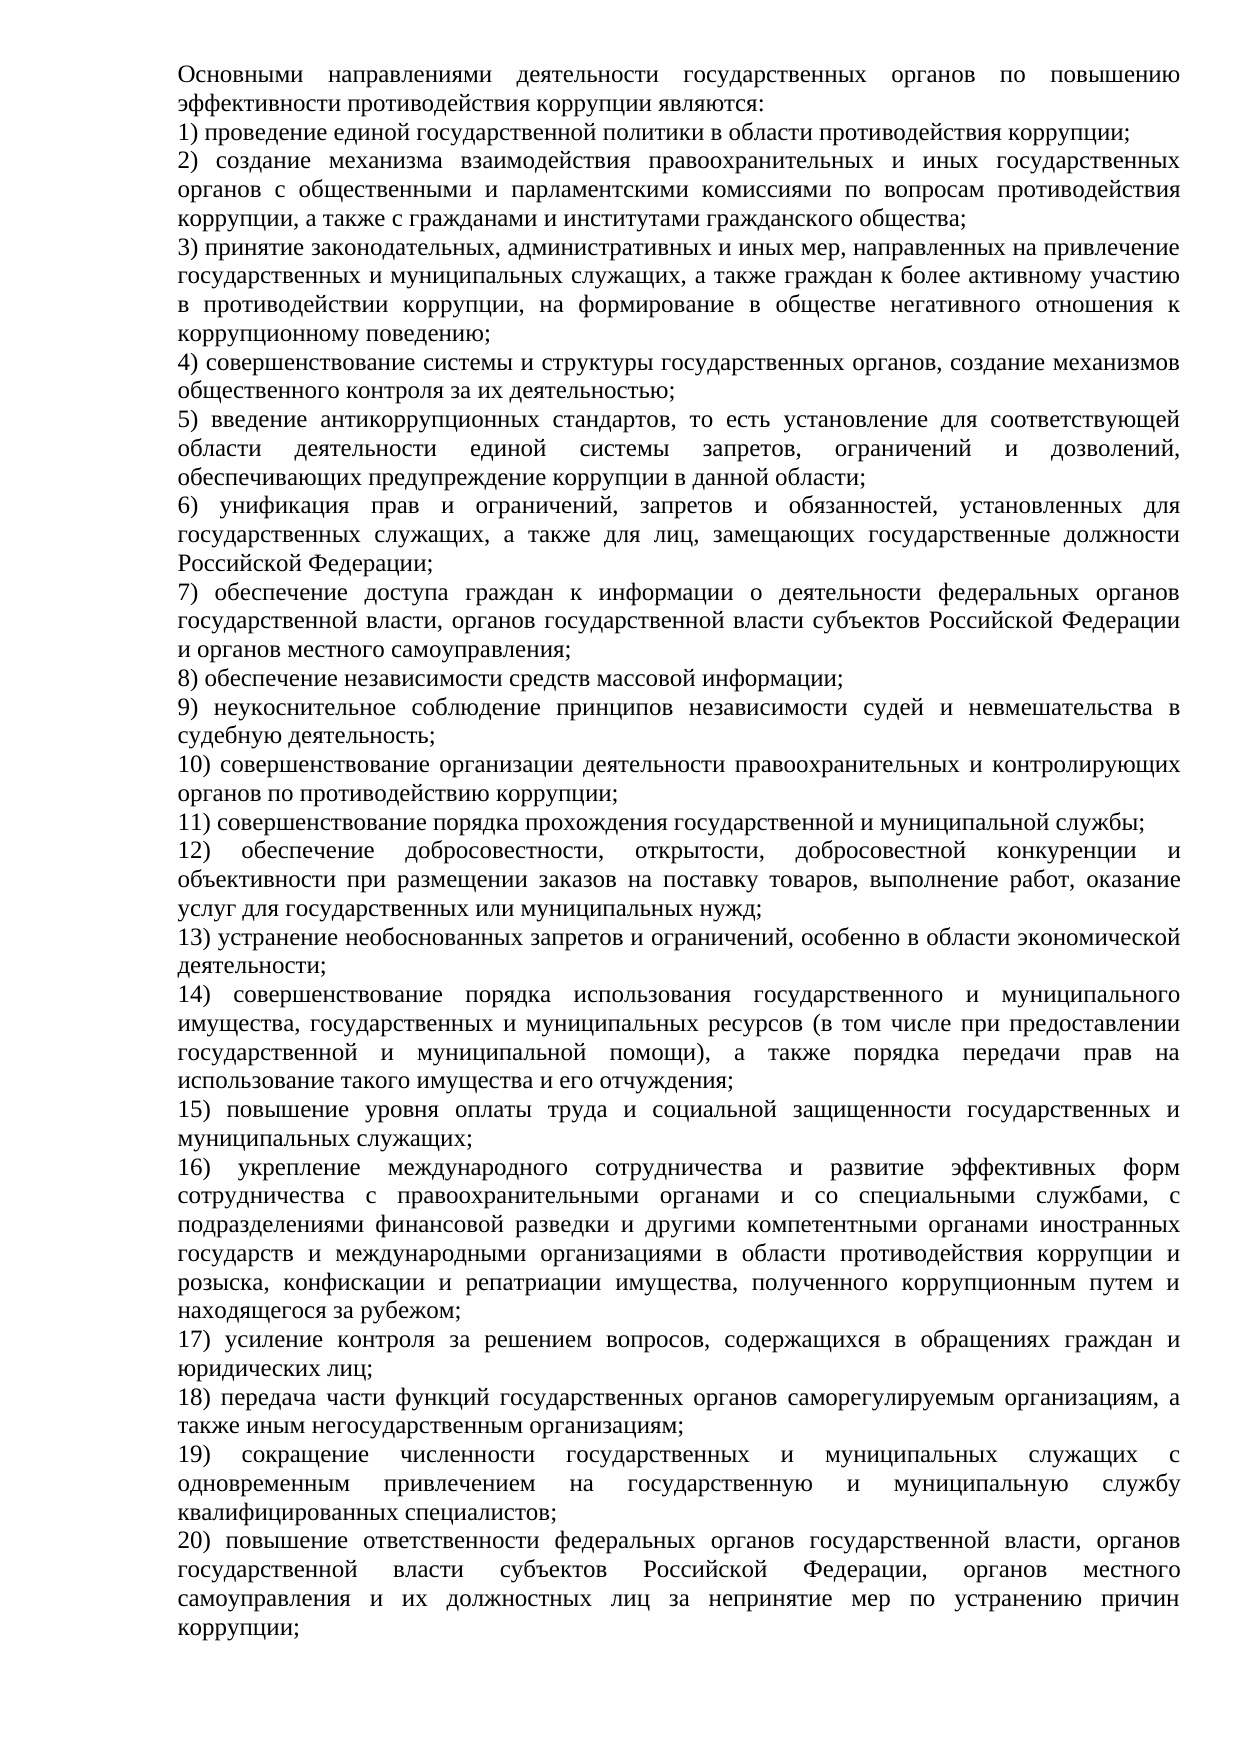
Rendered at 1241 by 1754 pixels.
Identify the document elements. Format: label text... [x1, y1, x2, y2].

text 7) обеспечение доступа граждан к информации о деятельности федеральных органов государственной власти, органов государственной власти субъектов Российской Федерации и органов местного самоуправления; [177, 577, 1181, 663]
text 20) повышение ответственности федеральных органов государственной власти, органов государственной власти субъектов Российской Федерации, органов местного самоуправления и их должностных лиц за непринятие мер по устранению причин коррупции; [177, 1525, 1181, 1640]
text 19) сокращение численности государственных и муниципальных служащих с одновременным привлечением на государственную и муниципальную службу квалифицированных специалистов; [177, 1439, 1181, 1525]
text 6) унификация прав и ограничений, запретов и обязанностей, установленных для государственных служащих, а также для лиц, замещающих государственные должности Российской Федерации; [177, 490, 1181, 577]
text 5) введение антикоррупционных стандартов, то есть установление для соответствующей области деятельности единой системы запретов, ограничений и дозволений, обеспечивающих предупреждение коррупции в данной области; [177, 404, 1181, 490]
text Основными направлениями деятельности государственных органов по повышению эффективности противодействия коррупции являются: [177, 59, 1181, 117]
text 16) укрепление международного сотрудничества и развитие эффективных форм сотрудничества с правоохранительными органами и со специальными службами, с подразделениями финансовой разведки и другими компетентными органами иностранных государств и международными организациями в области противодействия коррупции и розыска, конфискации и репатриации имущества, полученного коррупционным путем и находящегося за рубежом; [177, 1152, 1181, 1324]
text 8) обеспечение независимости средств массовой информации; [177, 663, 1181, 692]
text 11) совершенствование порядка прохождения государственной и муниципальной службы; [177, 807, 1181, 835]
text 18) передача части функций государственных органов саморегулируемым организациям, а также иным негосударственным организациям; [177, 1382, 1181, 1439]
text 4) совершенствование системы и структуры государственных органов, создание механизмов общественного контроля за их деятельностью; [177, 347, 1181, 404]
text 14) совершенствование порядка использования государственного и муниципального имущества, государственных и муниципальных ресурсов (в том числе при предоставлении государственной и муниципальной помощи), а также порядка передачи прав на использование такого имущества и его отчуждения; [177, 979, 1181, 1094]
text 12) обеспечение добросовестности, открытости, добросовестной конкуренции и объективности при размещении заказов на поставку товаров, выполнение работ, оказание услуг для государственных или муниципальных нужд; [177, 835, 1181, 922]
text 10) совершенствование организации деятельности правоохранительных и контролирующих органов по противодействию коррупции; [177, 749, 1181, 807]
text 9) неукоснительное соблюдение принципов независимости судей и невмешательства в судебную деятельность; [177, 692, 1181, 749]
text 13) устранение необоснованных запретов и ограничений, особенно в области экономической деятельности; [177, 922, 1181, 979]
text 3) принятие законодательных, административных и иных мер, направленных на привлечение государственных и муниципальных служащих, а также граждан к более активному участию в противодействии коррупции, на формирование в обществе негативного отношения к коррупционному поведению; [177, 232, 1181, 347]
text 15) повышение уровня оплаты труда и социальной защищенности государственных и муниципальных служащих; [177, 1094, 1181, 1152]
text 1) проведение единой государственной политики в области противодействия коррупции; [177, 117, 1181, 145]
text 17) усиление контроля за решением вопросов, содержащихся в обращениях граждан и юридических лиц; [177, 1324, 1181, 1382]
text 2) создание механизма взаимодействия правоохранительных и иных государственных органов с общественными и парламентскими комиссиями по вопросам противодействия коррупции, а также с гражданами и институтами гражданского общества; [177, 145, 1181, 232]
